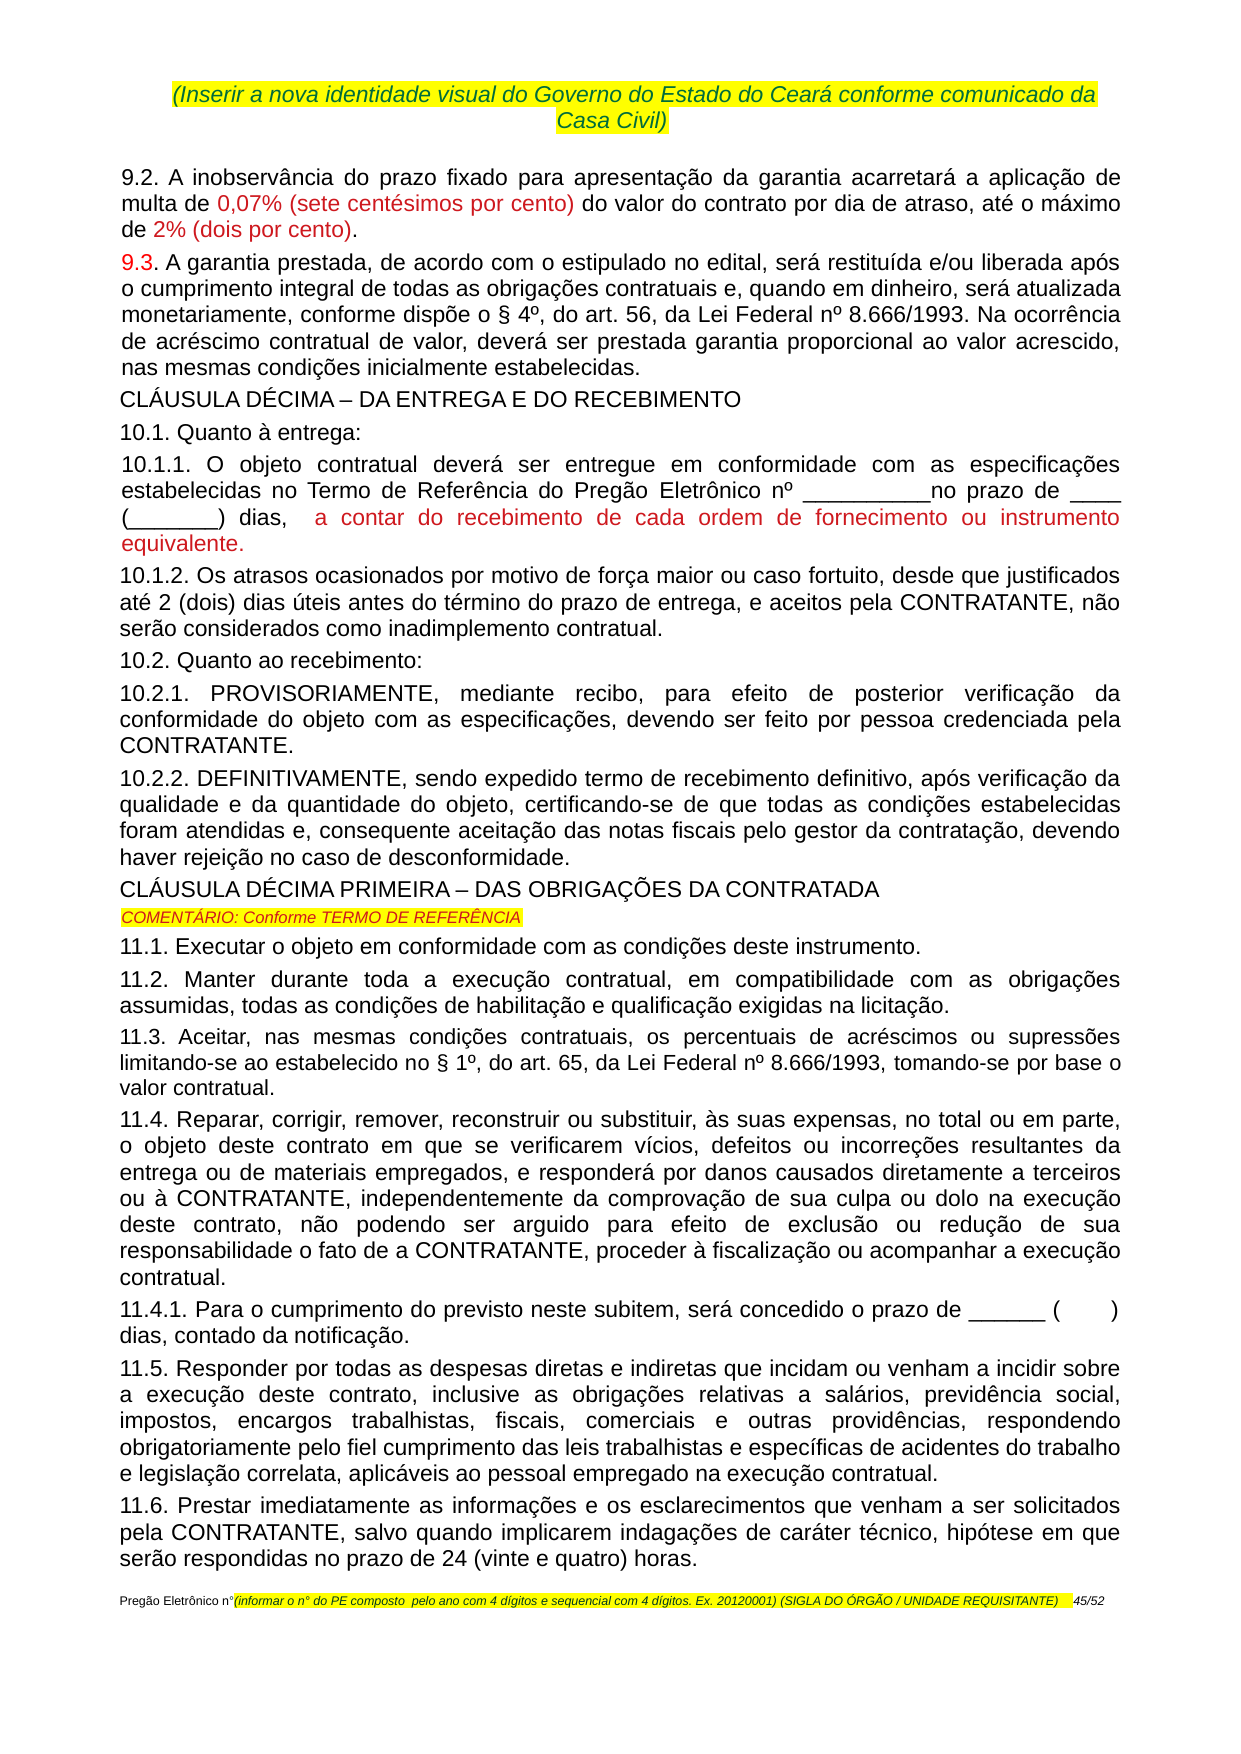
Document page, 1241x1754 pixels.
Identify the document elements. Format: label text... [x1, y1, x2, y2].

text 10.2.2. DEFINITIVAMENTE, sendo expedido termo de recebimento definitivo, após verificação da qualidade e da quantidade do objeto, certificando-se de que todas as condições estabelecidas foram atendidas e, consequente aceitação das notas fiscais pelo gestor da contratação, devendo haver rejeição no caso de desconformidade. [119, 764, 1121, 870]
text 10.1.2. Os atrasos ocasionados por motivo de força maior ou caso fortuito, desde que justificados até 2 (dois) dias úteis antes do término do prazo de entrega, e aceitos pela CONTRATANTE, não serão considerados como inadimplemento contratual. [119, 562, 1121, 641]
text 11.3. Aceitar, nas mesmas condições contratuais, os percentuais de acréscimos ou supressões limitando-se ao estabelecido no § 1º, do art. 65, da Lei Federal nº 8.666/1993, tomando-se por base o valor contratual. [119, 1024, 1121, 1100]
text 10.1. Quanto à entrega: [119, 418, 1121, 445]
text 11.5. Responder por todas as despesas diretas e indiretas que incidam ou venham a incidir sobre a execução deste contrato, inclusive as obrigações relativas a salários, previdência social, impostos, encargos trabalhistas, fiscais, comerciais e outras providências, respondendo obrigatoriamente pelo fiel cumprimento das leis trabalhistas e específicas de acidentes do trabalho e legislação correlata, aplicáveis ao pessoal empregado na execução contratual. [119, 1355, 1121, 1487]
text 11.1. Executar o objeto em conformidade com as condições deste instrumento. [119, 933, 1121, 959]
text 11.4. Reparar, corrigir, remover, reconstruir ou substituir, às suas expensas, no total ou em parte, o objeto deste contrato em que se verificarem vícios, defeitos ou incorreções resultantes da entrega ou de materiais empregados, e responderá por danos causados diretamente a terceiros ou à CONTRATANTE, independentemente da comprovação de sua culpa ou dolo na execução deste contrato, não podendo ser arguido para efeito de exclusão ou redução de sua responsabilidade o fato de a CONTRATANTE, proceder à fiscalização ou acompanhar a execução contratual. [119, 1106, 1121, 1290]
text COMENTÁRIO: Conforme TERMO DE REFERÊNCIA [121, 908, 1121, 927]
text 10.2.1. PROVISORIAMENTE, mediante recibo, para efeito de posterior verificação da conformidade do objeto com as especificações, devendo ser feito por pessoa credenciada pela CONTRATANTE. [119, 679, 1121, 758]
text 11.4.1. Para o cumprimento do previsto neste subitem, será concedido o prazo de ______ ( ) dias, contado da notificação. [119, 1296, 1121, 1349]
text 10.2. Quanto ao recebimento: [119, 647, 1121, 673]
text CLÁUSULA DÉCIMA PRIMEIRA – DAS OBRIGAÇÕES DA CONTRATADA [119, 876, 1121, 902]
text 11.6. Prestar imediatamente as informações e os esclarecimentos que venham a ser solicitados pela CONTRATANTE, salvo quando implicarem indagações de caráter técnico, hipótese em que serão respondidas no prazo de 24 (vinte e quatro) horas. [119, 1492, 1121, 1572]
text 9.2. A inobservância do prazo fixado para apresentação da garantia acarretará a aplicação de multa de 0,07% (sete centésimos por cento) do valor do contrato por dia de atraso, até o máximo de 2% (dois por cento). [121, 163, 1121, 243]
text 11.2. Manter durante toda a execução contratual, em compatibilidade com as obrigações assumidas, todas as condições de habilitação e qualificação exigidas na licitação. [119, 966, 1121, 1018]
text 10.1.1. O objeto contratual deverá ser entregue em conformidade com as especificações estabelecidas no Termo de Referência do Pregão Eletrônico nº __________no prazo de ____ (_______) dias, a contar do recebimento de cada ordem de fornecimento ou instrumento equivalente. [121, 451, 1121, 556]
text 9.3. A garantia prestada, de acordo com o estipulado no edital, será restituída e/ou liberada após o cumprimento integral de todas as obrigações contratuais e, quando em dinheiro, será atualizada monetariamente, conforme dispõe o § 4º, do art. 56, da Lei Federal nº 8.666/1993. Na ocorrência de acréscimo contratual de valor, deverá ser prestada garantia proporcional ao valor acrescido, nas mesmas condições inicialmente estabelecidas. [121, 248, 1121, 380]
text CLÁUSULA DÉCIMA – DA ENTREGA E DO RECEBIMENTO [119, 386, 1121, 413]
